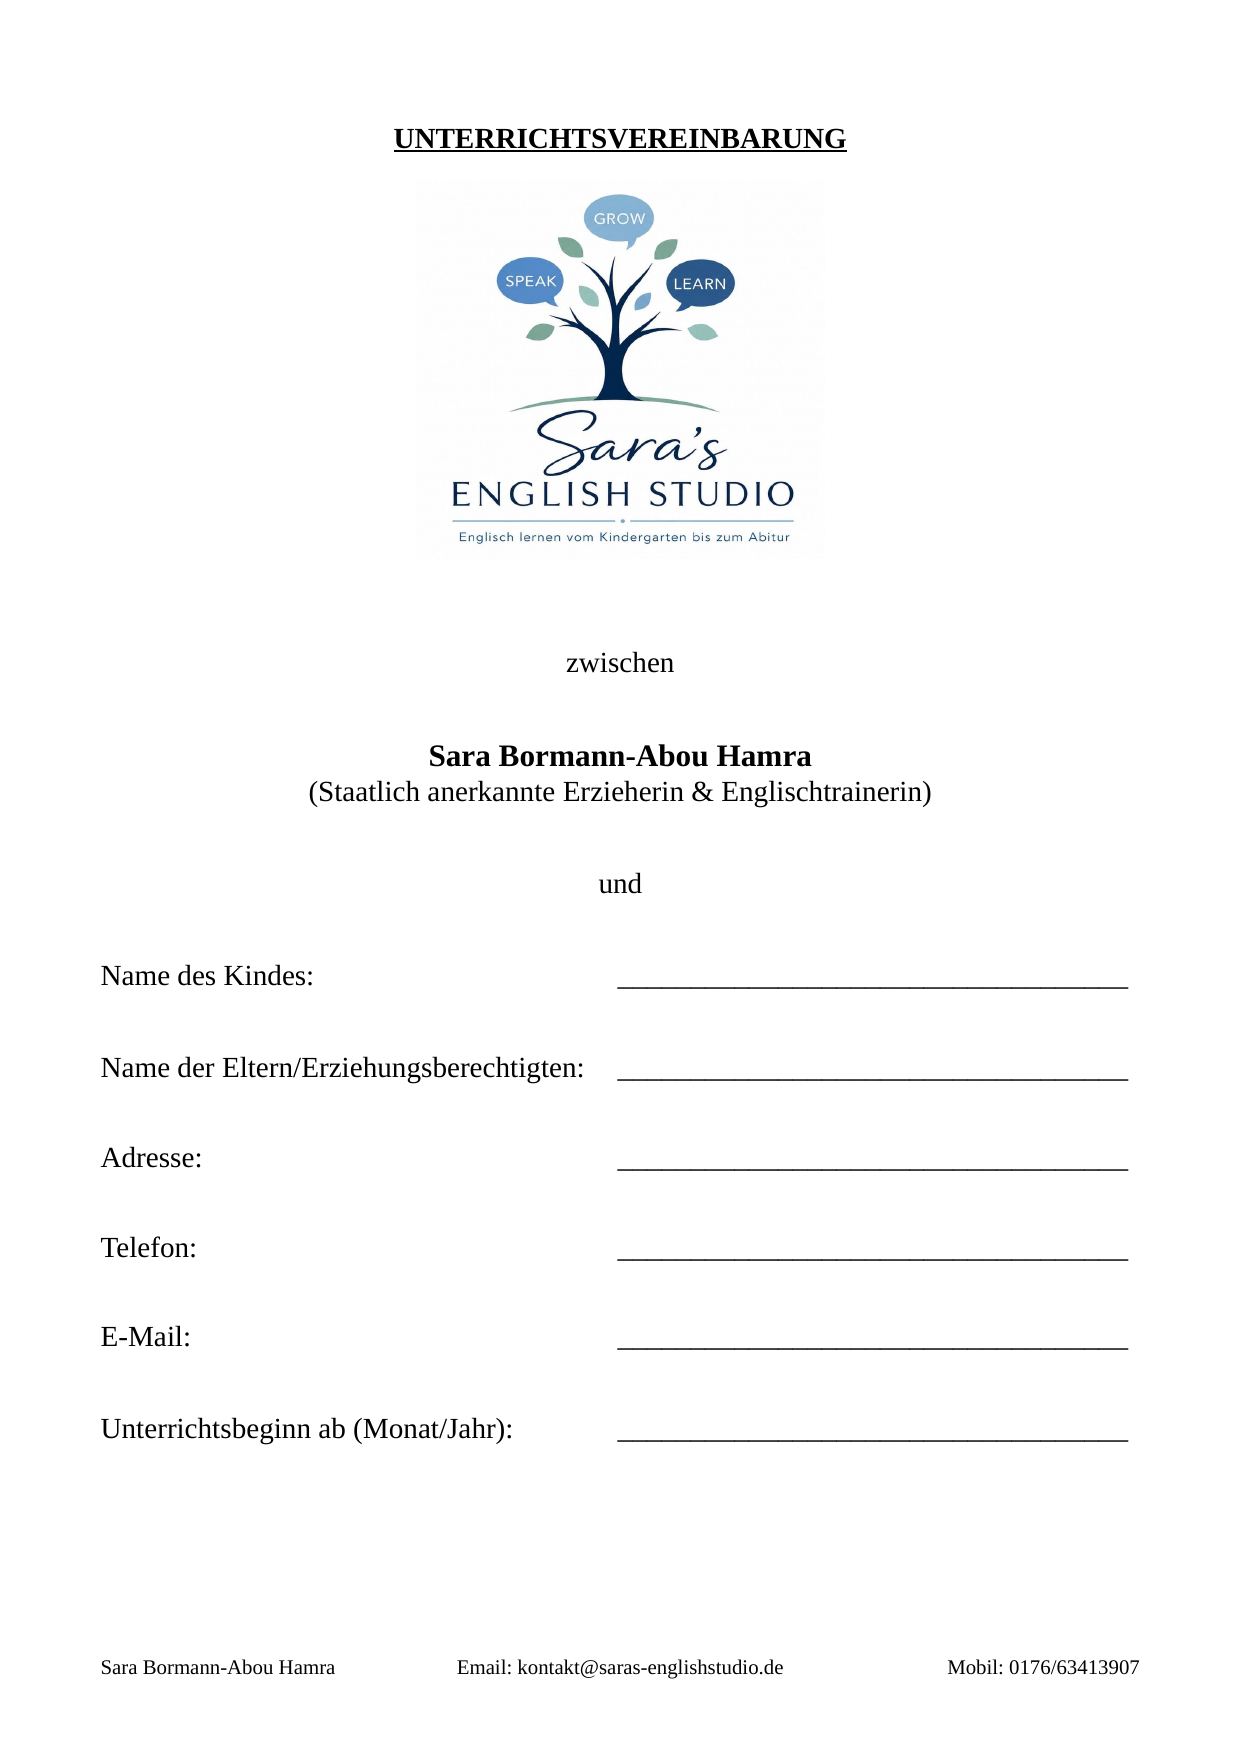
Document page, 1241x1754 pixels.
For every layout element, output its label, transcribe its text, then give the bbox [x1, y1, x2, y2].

text Telefon: ___________________________________ [100, 1230, 1140, 1263]
text Adresse: ___________________________________ [100, 1140, 1140, 1173]
text E-Mail: ___________________________________ [100, 1319, 1140, 1353]
text zwischen [100, 646, 1140, 679]
text Name der Eltern/Erziehungsberechtigten: ___________________________________ [100, 1050, 1140, 1083]
picture [415, 180, 825, 559]
text UNTERRICHTSVEREINBARUNG [100, 121, 1140, 154]
text Name des Kindes: ___________________________________ [100, 958, 1140, 991]
text und [100, 866, 1140, 899]
text Unterrichtsbeginn ab (Monat/Jahr): ___________________________________ [100, 1412, 1140, 1445]
text Sara Bormann-Abou Hamra (Staatlich anerkannte Erzieherin & Englischtrainerin) [100, 738, 1140, 807]
